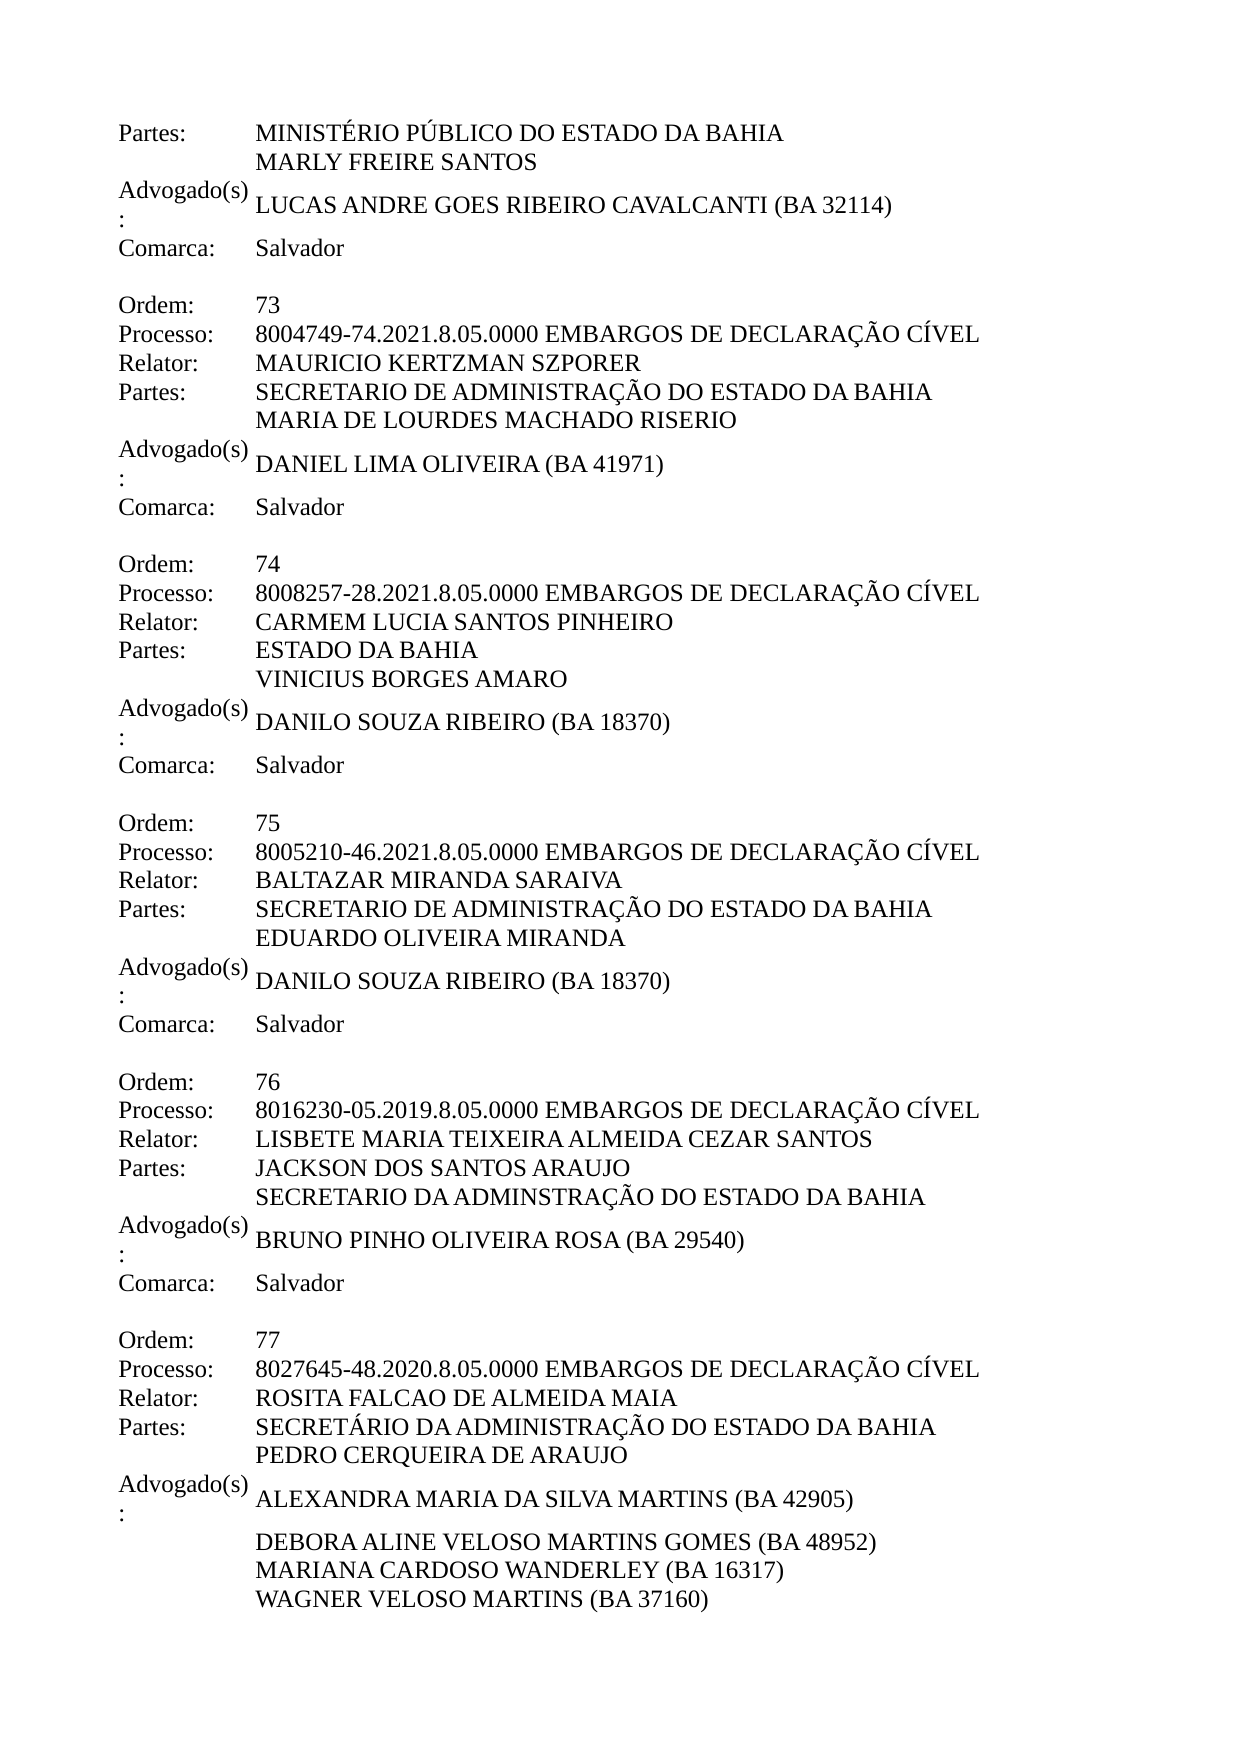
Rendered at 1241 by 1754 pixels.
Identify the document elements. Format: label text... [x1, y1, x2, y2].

table_cell SECRETARIO DE ADMINISTRAÇÃO DO ESTADO DA BAHIA [255, 894, 981, 923]
table_cell Advogado(s): [118, 434, 255, 492]
table_header 74 [255, 549, 981, 578]
table_cell MARIANA CARDOSO WANDERLEY (BA 16317) [255, 1556, 981, 1584]
table_cell Partes: [118, 1412, 255, 1441]
table_header 73 [255, 291, 981, 319]
table_cell [118, 147, 255, 176]
table_cell LUCAS ANDRE GOES RIBEIRO CAVALCANTI (BA 32114) [255, 176, 981, 233]
table_cell SECRETARIO DE ADMINISTRAÇÃO DO ESTADO DA BAHIA [255, 377, 981, 406]
table_cell MAURICIO KERTZMAN SZPORER [255, 348, 981, 377]
table_cell VINICIUS BORGES AMARO [255, 664, 981, 693]
table_header 76 [255, 1067, 981, 1096]
table_cell Advogado(s): [118, 1469, 255, 1527]
table_cell Salvador [255, 492, 981, 521]
table_cell Processo: [118, 319, 255, 348]
table_cell Relator: [118, 348, 255, 377]
table_cell Advogado(s): [118, 176, 255, 233]
table_cell [118, 1182, 255, 1211]
table_cell DANILO SOUZA RIBEIRO (BA 18370) [255, 693, 981, 751]
table_cell Comarca: [118, 1009, 255, 1038]
table_cell Salvador [255, 1268, 981, 1297]
table_cell Processo: [118, 578, 255, 607]
table_cell CARMEM LUCIA SANTOS PINHEIRO [255, 607, 981, 636]
table_cell Comarca: [118, 492, 255, 521]
table_cell Processo: [118, 837, 255, 866]
table_cell Partes: [118, 118, 255, 147]
table_cell [118, 1556, 255, 1584]
table_cell 8027645-48.2020.8.05.0000 EMBARGOS DE DECLARAÇÃO CÍVEL [255, 1354, 981, 1383]
table_header Ordem: [118, 808, 255, 837]
table_header Ordem: [118, 291, 255, 319]
table_cell [118, 1584, 255, 1613]
table_cell SECRETÁRIO DA ADMINISTRAÇÃO DO ESTADO DA BAHIA [255, 1412, 981, 1441]
table_cell [118, 664, 255, 693]
table_cell MINISTÉRIO PÚBLICO DO ESTADO DA BAHIA [255, 118, 981, 147]
table_cell 8005210-46.2021.8.05.0000 EMBARGOS DE DECLARAÇÃO CÍVEL [255, 837, 981, 866]
table_cell EDUARDO OLIVEIRA MIRANDA [255, 923, 981, 952]
table_cell BALTAZAR MIRANDA SARAIVA [255, 866, 981, 894]
table_cell Advogado(s): [118, 952, 255, 1009]
table_cell MARLY FREIRE SANTOS [255, 147, 981, 176]
table_cell [118, 1441, 255, 1469]
table_cell Partes: [118, 377, 255, 406]
table_cell Advogado(s): [118, 1211, 255, 1268]
table_cell DEBORA ALINE VELOSO MARTINS GOMES (BA 48952) [255, 1527, 981, 1556]
table_cell 8004749-74.2021.8.05.0000 EMBARGOS DE DECLARAÇÃO CÍVEL [255, 319, 981, 348]
table_cell Processo: [118, 1354, 255, 1383]
table_header Ordem: [118, 1067, 255, 1096]
table_cell [118, 1527, 255, 1556]
table_cell ALEXANDRA MARIA DA SILVA MARTINS (BA 42905) [255, 1469, 981, 1527]
table_cell Partes: [118, 636, 255, 664]
table_header Ordem: [118, 1326, 255, 1354]
table_cell 8016230-05.2019.8.05.0000 EMBARGOS DE DECLARAÇÃO CÍVEL [255, 1096, 981, 1124]
table_cell Salvador [255, 751, 981, 779]
table_header 75 [255, 808, 981, 837]
table_cell MARIA DE LOURDES MACHADO RISERIO [255, 406, 981, 434]
table_cell Comarca: [118, 751, 255, 779]
table_cell Salvador [255, 233, 981, 262]
table_cell ESTADO DA BAHIA [255, 636, 981, 664]
table_cell Relator: [118, 1383, 255, 1412]
table_cell BRUNO PINHO OLIVEIRA ROSA (BA 29540) [255, 1211, 981, 1268]
table_cell JACKSON DOS SANTOS ARAUJO [255, 1153, 981, 1182]
table_header Ordem: [118, 549, 255, 578]
table_cell ROSITA FALCAO DE ALMEIDA MAIA [255, 1383, 981, 1412]
table_cell Partes: [118, 1153, 255, 1182]
table_cell DANIEL LIMA OLIVEIRA (BA 41971) [255, 434, 981, 492]
table_cell Partes: [118, 894, 255, 923]
table_cell Relator: [118, 607, 255, 636]
table_cell SECRETARIO DA ADMINSTRAÇÃO DO ESTADO DA BAHIA [255, 1182, 981, 1211]
table_cell Advogado(s): [118, 693, 255, 751]
table_cell Salvador [255, 1009, 981, 1038]
table_cell Comarca: [118, 1268, 255, 1297]
table_cell Relator: [118, 866, 255, 894]
table_cell DANILO SOUZA RIBEIRO (BA 18370) [255, 952, 981, 1009]
table_cell 8008257-28.2021.8.05.0000 EMBARGOS DE DECLARAÇÃO CÍVEL [255, 578, 981, 607]
table_cell [118, 406, 255, 434]
table_cell WAGNER VELOSO MARTINS (BA 37160) [255, 1584, 981, 1613]
table_cell Processo: [118, 1096, 255, 1124]
table_cell PEDRO CERQUEIRA DE ARAUJO [255, 1441, 981, 1469]
table_cell Comarca: [118, 233, 255, 262]
table_header 77 [255, 1326, 981, 1354]
table_cell [118, 923, 255, 952]
table_cell LISBETE MARIA TEIXEIRA ALMEIDA CEZAR SANTOS [255, 1124, 981, 1153]
table_cell Relator: [118, 1124, 255, 1153]
